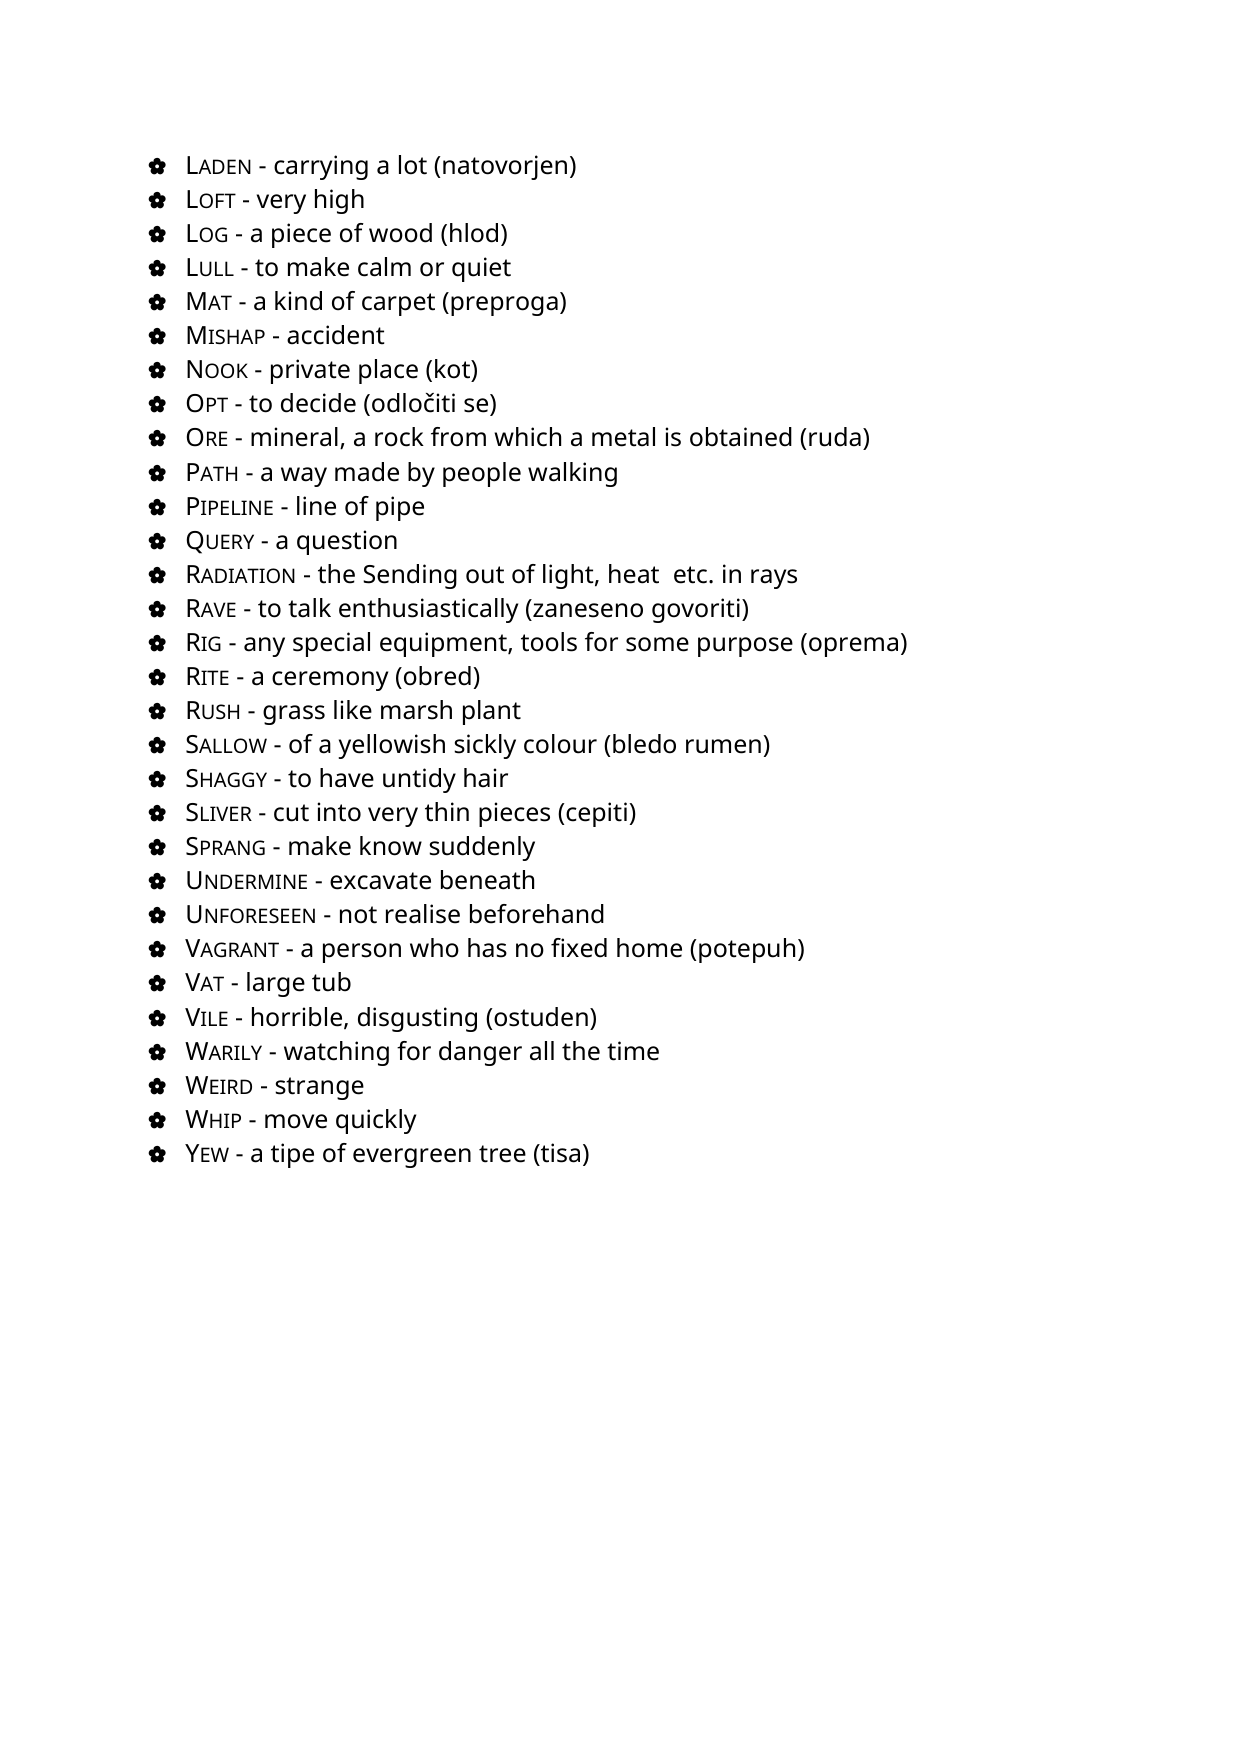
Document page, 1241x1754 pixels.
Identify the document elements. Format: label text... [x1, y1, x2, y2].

list Ore - mineral, a rock from which a metal is obtained (ruda) [148, 420, 1093, 454]
list Unforeseen - not realise beforehand [148, 897, 1093, 931]
list Opt - to decide (odločiti se) [148, 386, 1093, 420]
list Path - a way made by people walking [148, 454, 1093, 488]
list Query - a question [148, 522, 1093, 556]
list Undermine - excavate beneath [148, 863, 1093, 897]
list Rig - any special equipment, tools for some purpose (oprema) [148, 624, 1093, 658]
list Lull - to make calm or quiet [148, 250, 1093, 284]
list Warily - watching for danger all the time [148, 1033, 1093, 1067]
list Log - a piece of wood (hlod) [148, 216, 1093, 250]
list Vagrant - a person who has no fixed home (potepuh) [148, 931, 1093, 965]
list Yew - a tipe of evergreen tree (tisa) [148, 1135, 1093, 1169]
list Vile - horrible, disgusting (ostuden) [148, 999, 1093, 1033]
list Rush - grass like marsh plant [148, 693, 1093, 727]
list Rave - to talk enthusiastically (zaneseno govoriti) [148, 590, 1093, 624]
list Mishap - accident [148, 318, 1093, 352]
list Loft - very high [148, 182, 1093, 216]
list Sliver - cut into very thin pieces (cepiti) [148, 795, 1093, 829]
list Laden - carrying a lot (natovorjen) [148, 148, 1093, 182]
list Nook - private place (kot) [148, 352, 1093, 386]
list Vat - large tub [148, 965, 1093, 999]
list Sprang - make know suddenly [148, 829, 1093, 863]
list Weird - strange [148, 1067, 1093, 1101]
list Radiation - the Sending out of light, heat etc. in rays [148, 556, 1093, 590]
list Mat - a kind of carpet (preproga) [148, 284, 1093, 318]
list Whip - move quickly [148, 1101, 1093, 1135]
list Pipeline - line of pipe [148, 488, 1093, 522]
list Shaggy - to have untidy hair [148, 761, 1093, 795]
list Sallow - of a yellowish sickly colour (bledo rumen) [148, 727, 1093, 761]
list Rite - a ceremony (obred) [148, 658, 1093, 693]
